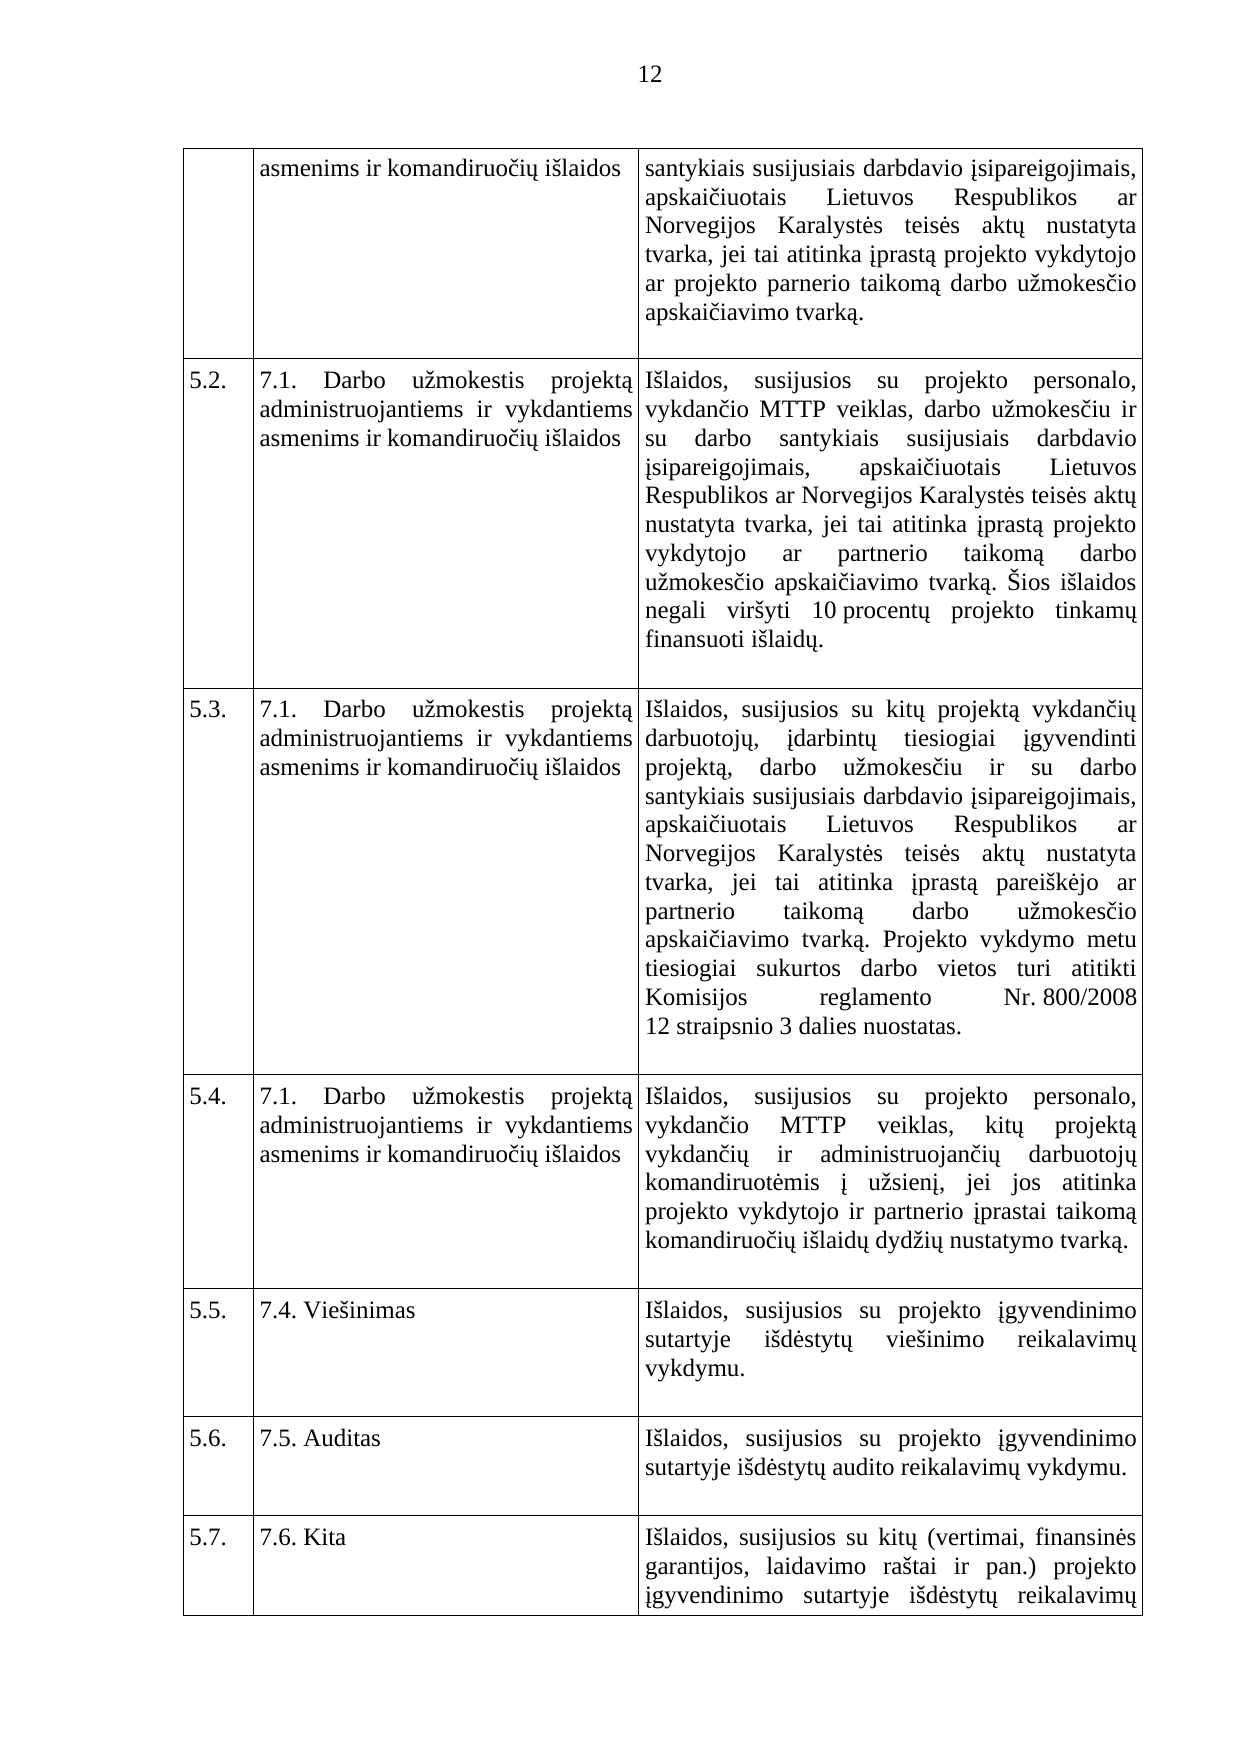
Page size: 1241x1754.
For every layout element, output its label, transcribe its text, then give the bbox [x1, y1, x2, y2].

table_cell 7.1. Darbo užmokestis projektą administruojantiems ir vykdantiems asmenims ir komandiruočių išlaidos [254, 1075, 638, 1288]
table_cell 5.3. [184, 689, 253, 1074]
table_cell 7.5. Auditas [254, 1417, 638, 1515]
table_cell santykiais susijusiais darbdavio įsipareigojimais, apskaičiuotais Lietuvos Respublikos ar Norvegijos Karalystės teisės aktų nustatyta tvarka, jei tai atitinka įprastą projekto vykdytojo ar projekto parnerio taikomą darbo užmokesčio apskaičiavimo tvarką. [639, 149, 1142, 358]
table_cell Išlaidos, susijusios su projekto įgyvendinimo sutartyje išdėstytų viešinimo reikalavimų vykdymu. [639, 1289, 1142, 1416]
table_cell 5.6. [184, 1417, 253, 1515]
table_cell 5.4. [184, 1075, 253, 1288]
table_cell 5.5. [184, 1289, 253, 1416]
table_cell 7.4. Viešinimas [254, 1289, 638, 1416]
table_cell 5.7. [184, 1516, 253, 1614]
table_cell Išlaidos, susijusios su projekto įgyvendinimo sutartyje išdėstytų audito reikalavimų vykdymu. [639, 1417, 1142, 1515]
table_cell 5.2. [184, 359, 253, 687]
table_cell 7.1. Darbo užmokestis projektą administruojantiems ir vykdantiems asmenims ir komandiruočių išlaidos [254, 359, 638, 687]
table_cell Išlaidos, susijusios su kitų (vertimai, finansinės garantijos, laidavimo raštai ir pan.) projekto įgyvendinimo sutartyje išdėstytų reikalavimų [639, 1516, 1142, 1614]
table_cell 7.6. Kita [254, 1516, 638, 1614]
table_cell Išlaidos, susijusios su projekto personalo, vykdančio MTTP veiklas, darbo užmokesčiu ir su darbo santykiais susijusiais darbdavio įsipareigojimais, apskaičiuotais Lietuvos Respublikos ar Norvegijos Karalystės teisės aktų nustatyta tvarka, jei tai atitinka įprastą projekto vykdytojo ar partnerio taikomą darbo užmokesčio apskaičiavimo tvarką. Šios išlaidos negali viršyti 10 procentų projekto tinkamų finansuoti išlaidų. [639, 359, 1142, 687]
table_cell Išlaidos, susijusios su kitų projektą vykdančių darbuotojų, įdarbintų tiesiogiai įgyvendinti projektą, darbo užmokesčiu ir su darbo santykiais susijusiais darbdavio įsipareigojimais, apskaičiuotais Lietuvos Respublikos ar Norvegijos Karalystės teisės aktų nustatyta tvarka, jei tai atitinka įprastą pareiškėjo ar partnerio taikomą darbo užmokesčio apskaičiavimo tvarką. Projekto vykdymo metu tiesiogiai sukurtos darbo vietos turi atitikti Komisijos reglamento Nr. 800/2008 12 straipsnio 3 dalies nuostatas. [639, 689, 1142, 1074]
table_cell [184, 149, 253, 358]
table_cell Išlaidos, susijusios su projekto personalo, vykdančio MTTP veiklas, kitų projektą vykdančių ir administruojančių darbuotojų komandiruotėmis į užsienį, jei jos atitinka projekto vykdytojo ir partnerio įprastai taikomą komandiruočių išlaidų dydžių nustatymo tvarką. [639, 1075, 1142, 1288]
table_cell asmenims ir komandiruočių išlaidos [254, 149, 638, 358]
table_cell 7.1. Darbo užmokestis projektą administruojantiems ir vykdantiems asmenims ir komandiruočių išlaidos [254, 689, 638, 1074]
